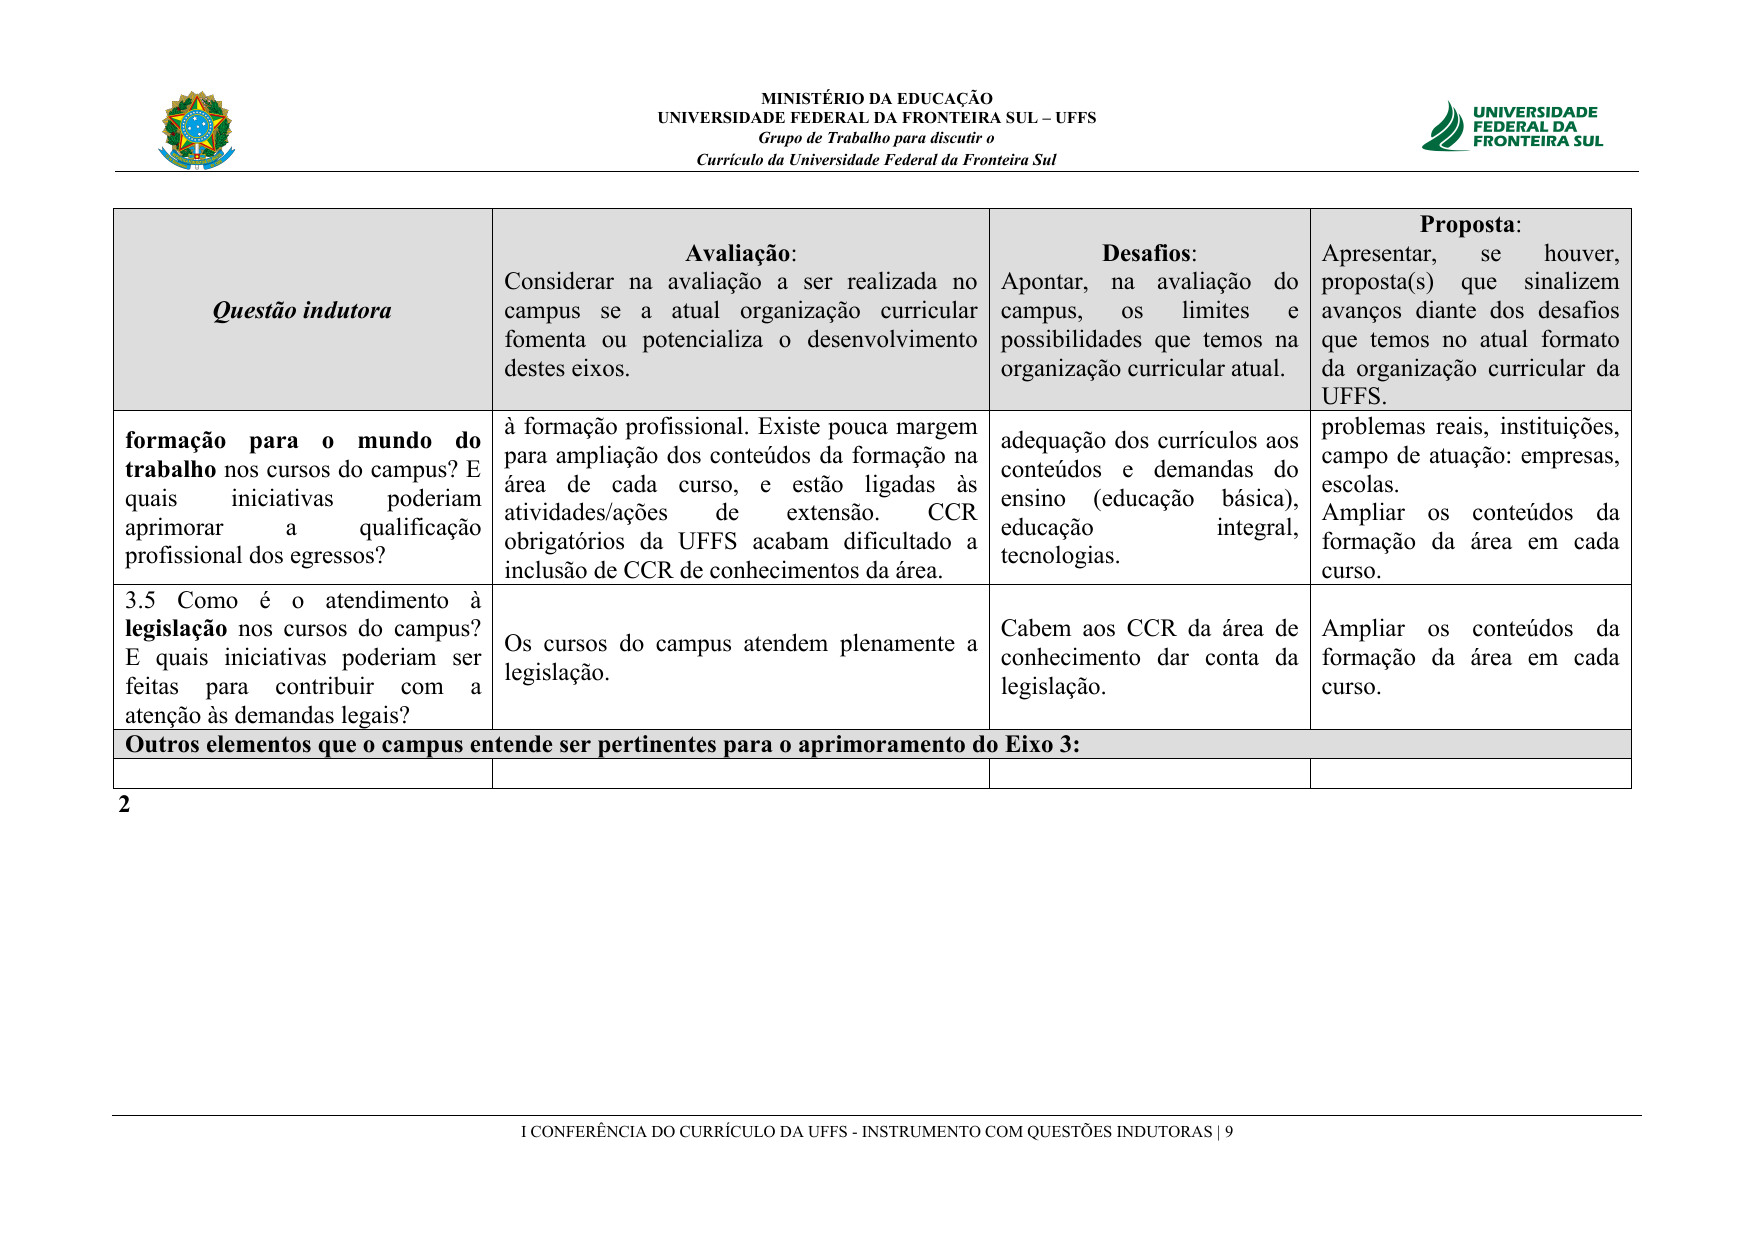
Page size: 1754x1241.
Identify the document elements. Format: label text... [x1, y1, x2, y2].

table_cell Ampliar os conteúdos da formação da área em cada curso. [1311, 585, 1631, 728]
table_cell Outros elementos que o campus entende ser pertinentes para o aprimoramento do Eixo 3: [114, 730, 1631, 758]
table_cell Cabem aos CCR da área de conhecimento dar conta da legislação. [990, 585, 1310, 728]
table_cell [1311, 759, 1631, 788]
table_cell [990, 759, 1310, 788]
table_cell adequação dos currículos aos conteúdos e demandas do ensino (educação básica), educação integral, tecnologias. [990, 411, 1310, 584]
table_header Questão indutora [114, 209, 492, 410]
table_header Desafios: Apontar, na avaliação do campus, os limites e possibilidades que temos na organização curricular atual. [990, 209, 1310, 410]
table_cell [493, 759, 989, 788]
picture [1419, 99, 1605, 154]
table_header Avaliação: Considerar na avaliação a ser realizada no campus se a atual organização curricular fomenta ou potencializa o desenvolvimento destes eixos. [493, 209, 989, 410]
table_header Proposta: Apresentar, se houver, proposta(s) que sinalizem avanços diante dos desafios que temos no atual formato da organização curricular da UFFS. [1311, 209, 1631, 410]
picture [158, 91, 236, 170]
table_cell à formação profissional. Existe pouca margem para ampliação dos conteúdos da formação na área de cada curso, e estão ligadas às atividades/ações de extensão. CCR obrigatórios da UFFS acabam dificultado a inclusão de CCR de conhecimentos da área. [493, 411, 989, 584]
table_cell 3.5 Como é o atendimento à legislação nos cursos do campus? E quais iniciativas poderiam ser feitas para contribuir com a atenção às demandas legais? [114, 585, 492, 728]
table_cell problemas reais, instituições, campo de atuação: empresas, escolas. Ampliar os conteúdos da formação da área em cada curso. [1311, 411, 1631, 584]
table_cell Os cursos do campus atendem plenamente a legislação. [493, 585, 989, 728]
table_cell [114, 759, 492, 788]
table_cell formação para o mundo do trabalho nos cursos do campus? E quais iniciativas poderiam aprimorar a qualificação profissional dos egressos? [114, 411, 492, 584]
